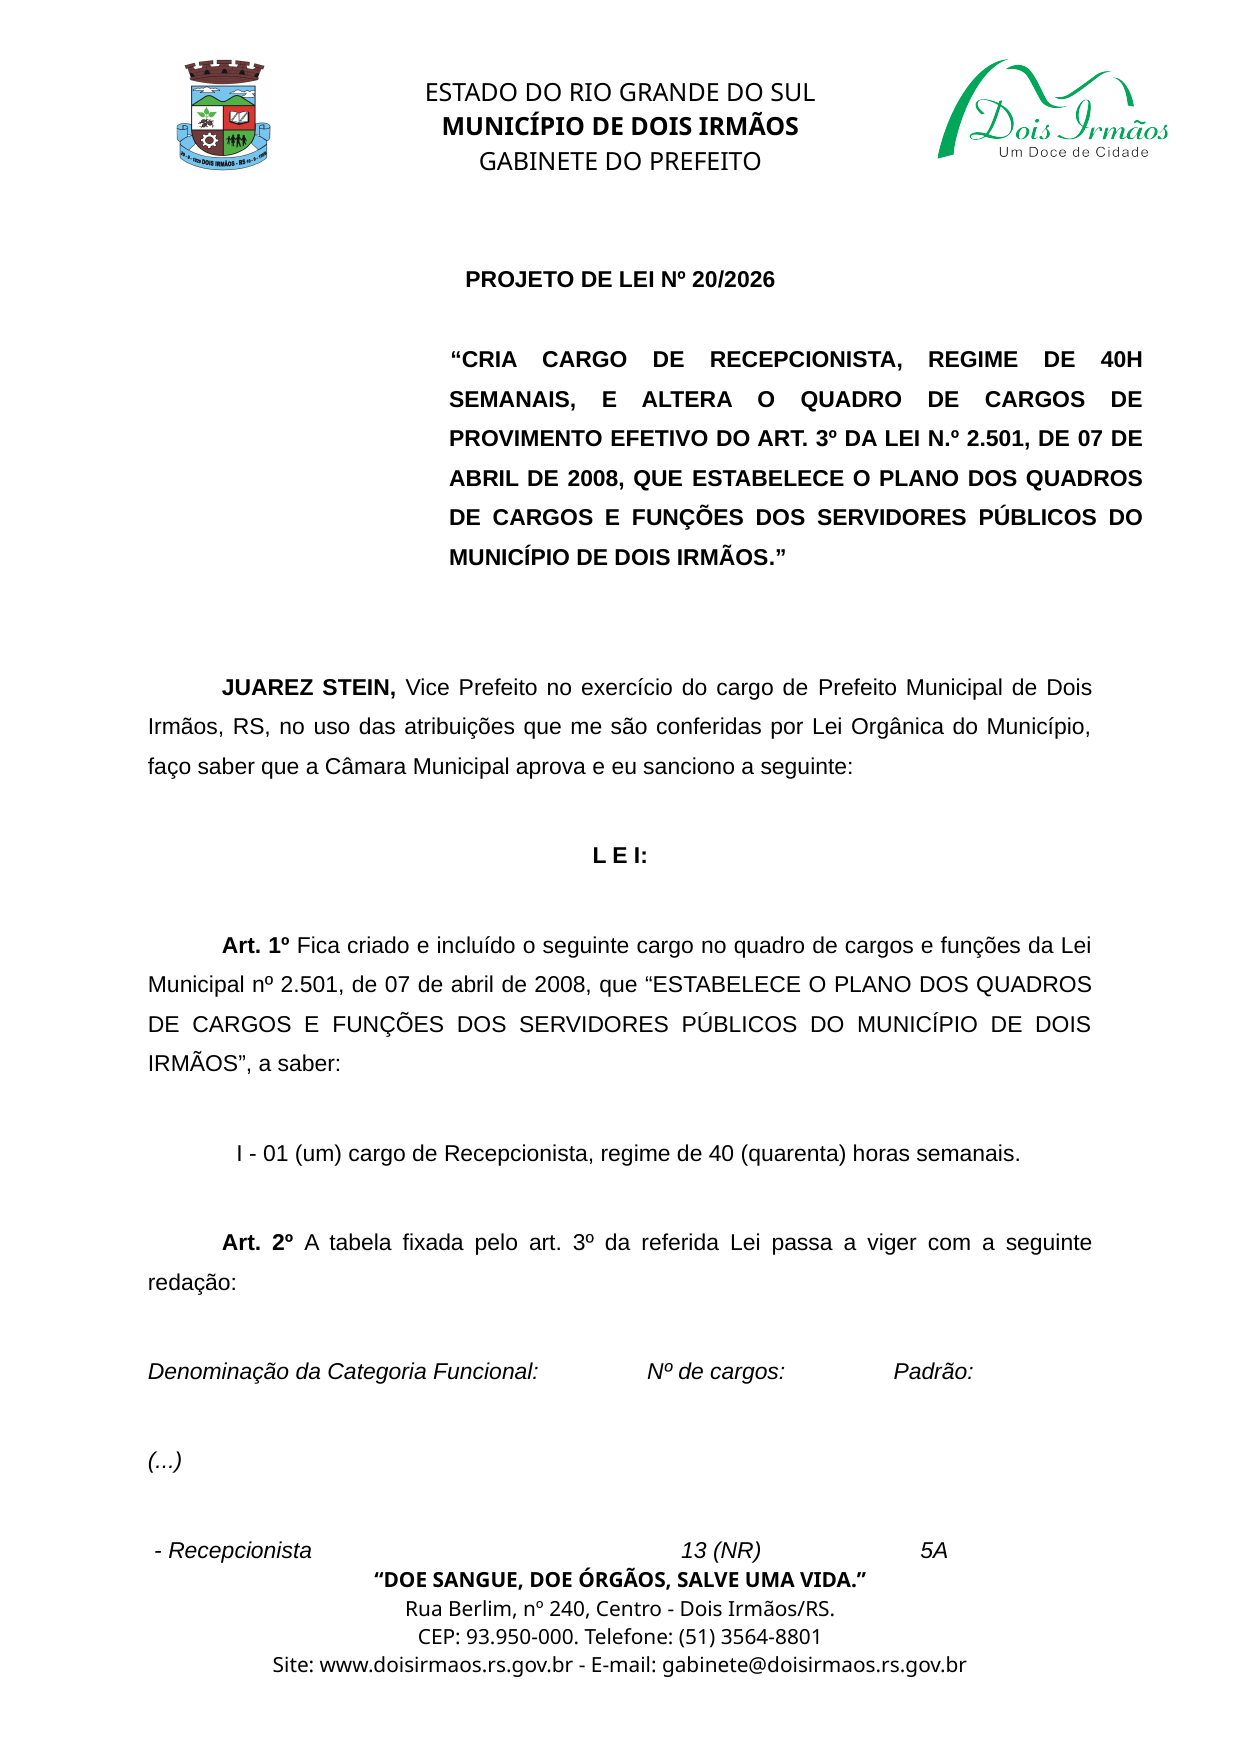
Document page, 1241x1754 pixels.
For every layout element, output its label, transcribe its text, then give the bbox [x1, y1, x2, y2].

text PROJETO DE LEI Nº 20/2026 [148, 266, 1092, 292]
text - Recepcionista 13 (NR) 5A [148, 1537, 1092, 1563]
table_header [140, 321, 442, 609]
text L E I: [148, 842, 1092, 868]
text Art. 2º A tabela fixada pelo art. 3º da referida Lei passa a viger com a seguinte redação: [148, 1229, 1092, 1295]
picture [937, 59, 1168, 159]
table_header “CRIA CARGO DE RECEPCIONISTA, REGIME DE 40H SEMANAIS, E ALTERA O QUADRO DE CARGOS DE PROVIMENTO EFETIVO DO ART. 3º DA LEI N.º 2.501, DE 07 DE ABRIL DE 2008, QUE ESTABELECE O PLANO DOS QUADROS DE CARGOS E FUNÇÕES DOS SERVIDORES PÚBLICOS DO MUNICÍPIO DE DOIS IRMÃOS.” [442, 321, 1151, 609]
picture [176, 59, 271, 171]
text I - 01 (um) cargo de Recepcionista, regime de 40 (quarenta) horas semanais. [236, 1139, 1092, 1166]
text Art. 1º Fica criado e incluído o seguinte cargo no quadro de cargos e funções da Lei Municipal nº 2.501, de 07 de abril de 2008, que “ESTABELECE O PLANO DOS QUADROS DE CARGOS E FUNÇÕES DOS SERVIDORES PÚBLICOS DO MUNICÍPIO DE DOIS IRMÃOS”, a saber: [148, 932, 1092, 1076]
text (...) [148, 1447, 1092, 1474]
text JUAREZ STEIN, Vice Prefeito no exercício do cargo de Prefeito Municipal de Dois Irmãos, RS, no uso das atribuições que me são conferidas por Lei Orgânica do Município, faço saber que a Câmara Municipal aprova e eu sanciono a seguinte: [148, 634, 1092, 779]
text Denominação da Categoria Funcional: Nº de cargos: Padrão: [148, 1358, 1092, 1384]
